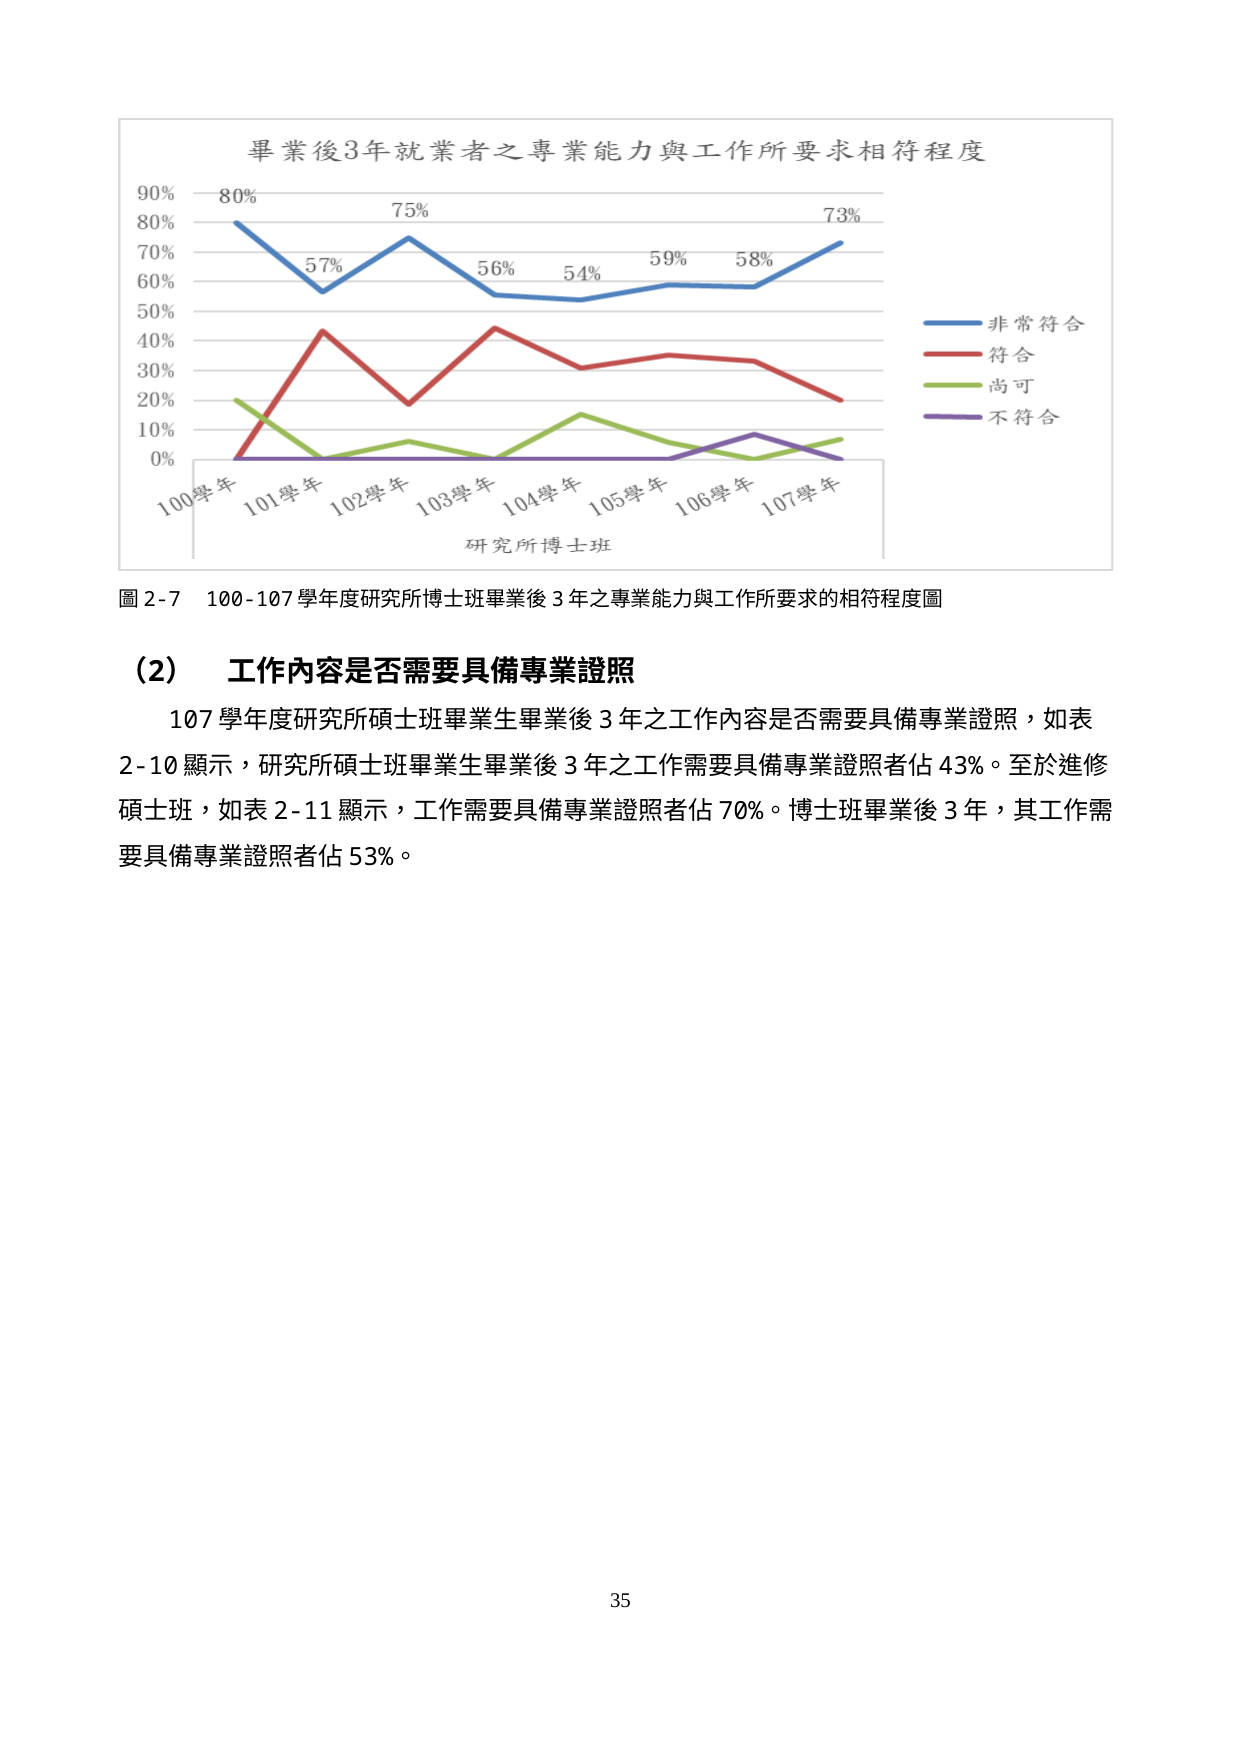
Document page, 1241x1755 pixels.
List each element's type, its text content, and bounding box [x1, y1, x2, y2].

text 107學年度研究所碩士班畢業生畢業後3年之工作內容是否需要具備專業證照，如表2-10顯示，研究所碩士班畢業生畢業後3年之工作需要具備專業證照者佔43%。至於進修碩士班，如表2-11顯示，工作需要具備專業證照者佔70%。博士班畢業後3年，其工作需要具備專業證照者佔53%。 [118, 700, 1122, 872]
text 圖2-7 100-107學年度研究所博士班畢業後3年之專業能力與工作所要求的相符程度圖 [118, 583, 1122, 613]
list 工作內容是否需要具備專業證照 [118, 647, 1122, 689]
